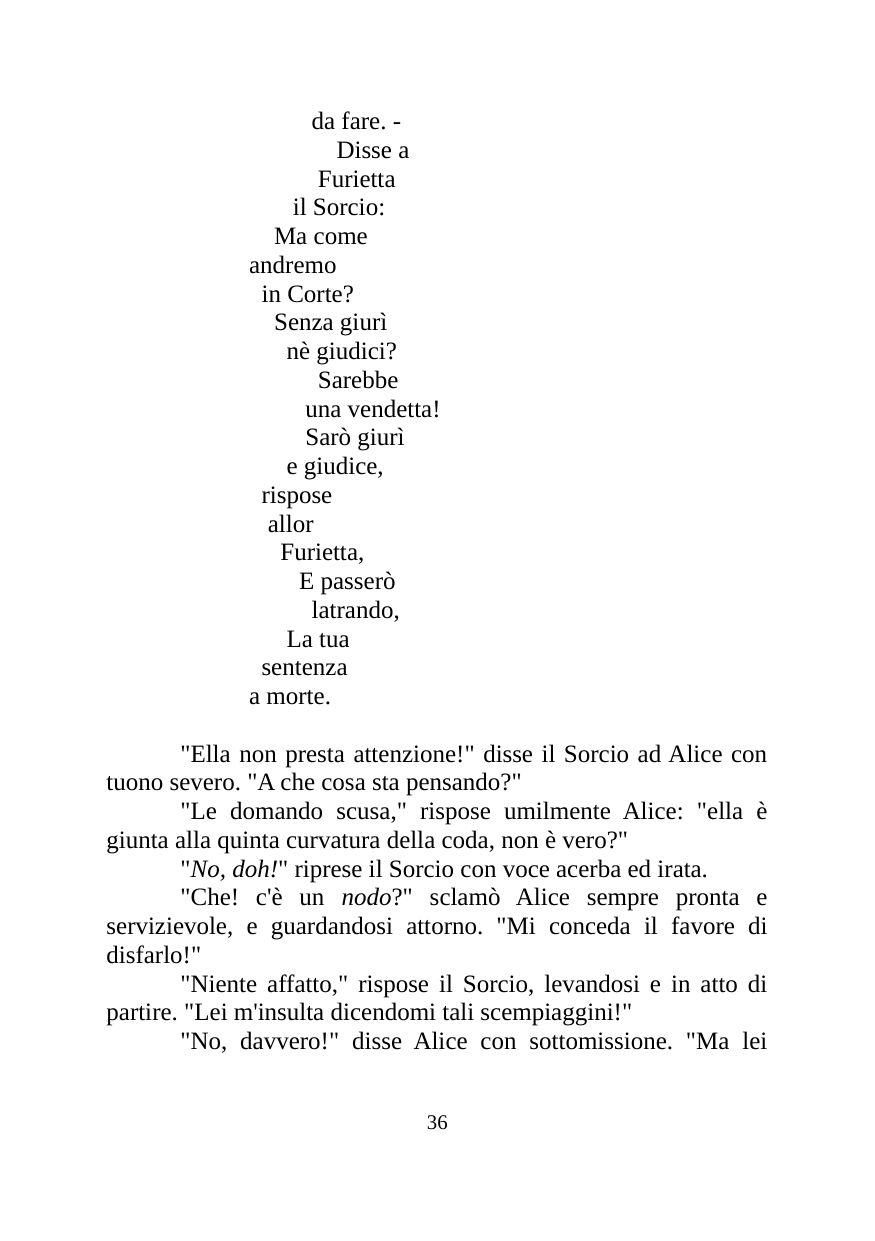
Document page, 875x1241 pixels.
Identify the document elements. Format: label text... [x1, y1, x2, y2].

text Senza giurì [106, 307, 768, 336]
text da fare. - [106, 106, 768, 135]
text "No, davvero!" disse Alice con sottomissione. "Ma lei [106, 1026, 768, 1055]
text a morte. [106, 681, 768, 710]
text Sarebbe [106, 365, 768, 394]
text "Niente affatto," rispose il Sorcio, levandosi e in atto di partire. "Lei m'insulta dicendomi tali scempiaggini!" [106, 969, 768, 1026]
text Furietta, [106, 537, 768, 566]
text E passerò [106, 566, 768, 595]
text in Corte? [106, 279, 768, 307]
text una vendetta! [106, 394, 768, 422]
text latrando, [106, 595, 768, 624]
text "No, doh!" riprese il Sorcio con voce acerba ed irata. [106, 854, 768, 882]
text andremo [106, 250, 768, 279]
text Ma come [106, 221, 768, 250]
text Sarò giurì [106, 422, 768, 451]
text La tua [106, 624, 768, 652]
text rispose [106, 480, 768, 509]
text sentenza [106, 652, 768, 681]
text Furietta [106, 164, 768, 192]
text allor [106, 509, 768, 537]
text nè giudici? [106, 336, 768, 365]
text e giudice, [106, 451, 768, 480]
text "Le domando scusa," rispose umilmente Alice: "ella è giunta alla quinta curvatura della coda, non è vero?" [106, 796, 768, 854]
text "Che! c'è un nodo?" sclamò Alice sempre pronta e servizievole, e guardandosi attorno. "Mi conceda il favore di disfarlo!" [106, 882, 768, 969]
text "Ella non presta attenzione!" disse il Sorcio ad Alice con tuono severo. "A che cosa sta pensando?" [106, 739, 768, 796]
text Disse a [106, 135, 768, 164]
text il Sorcio: [106, 192, 768, 221]
